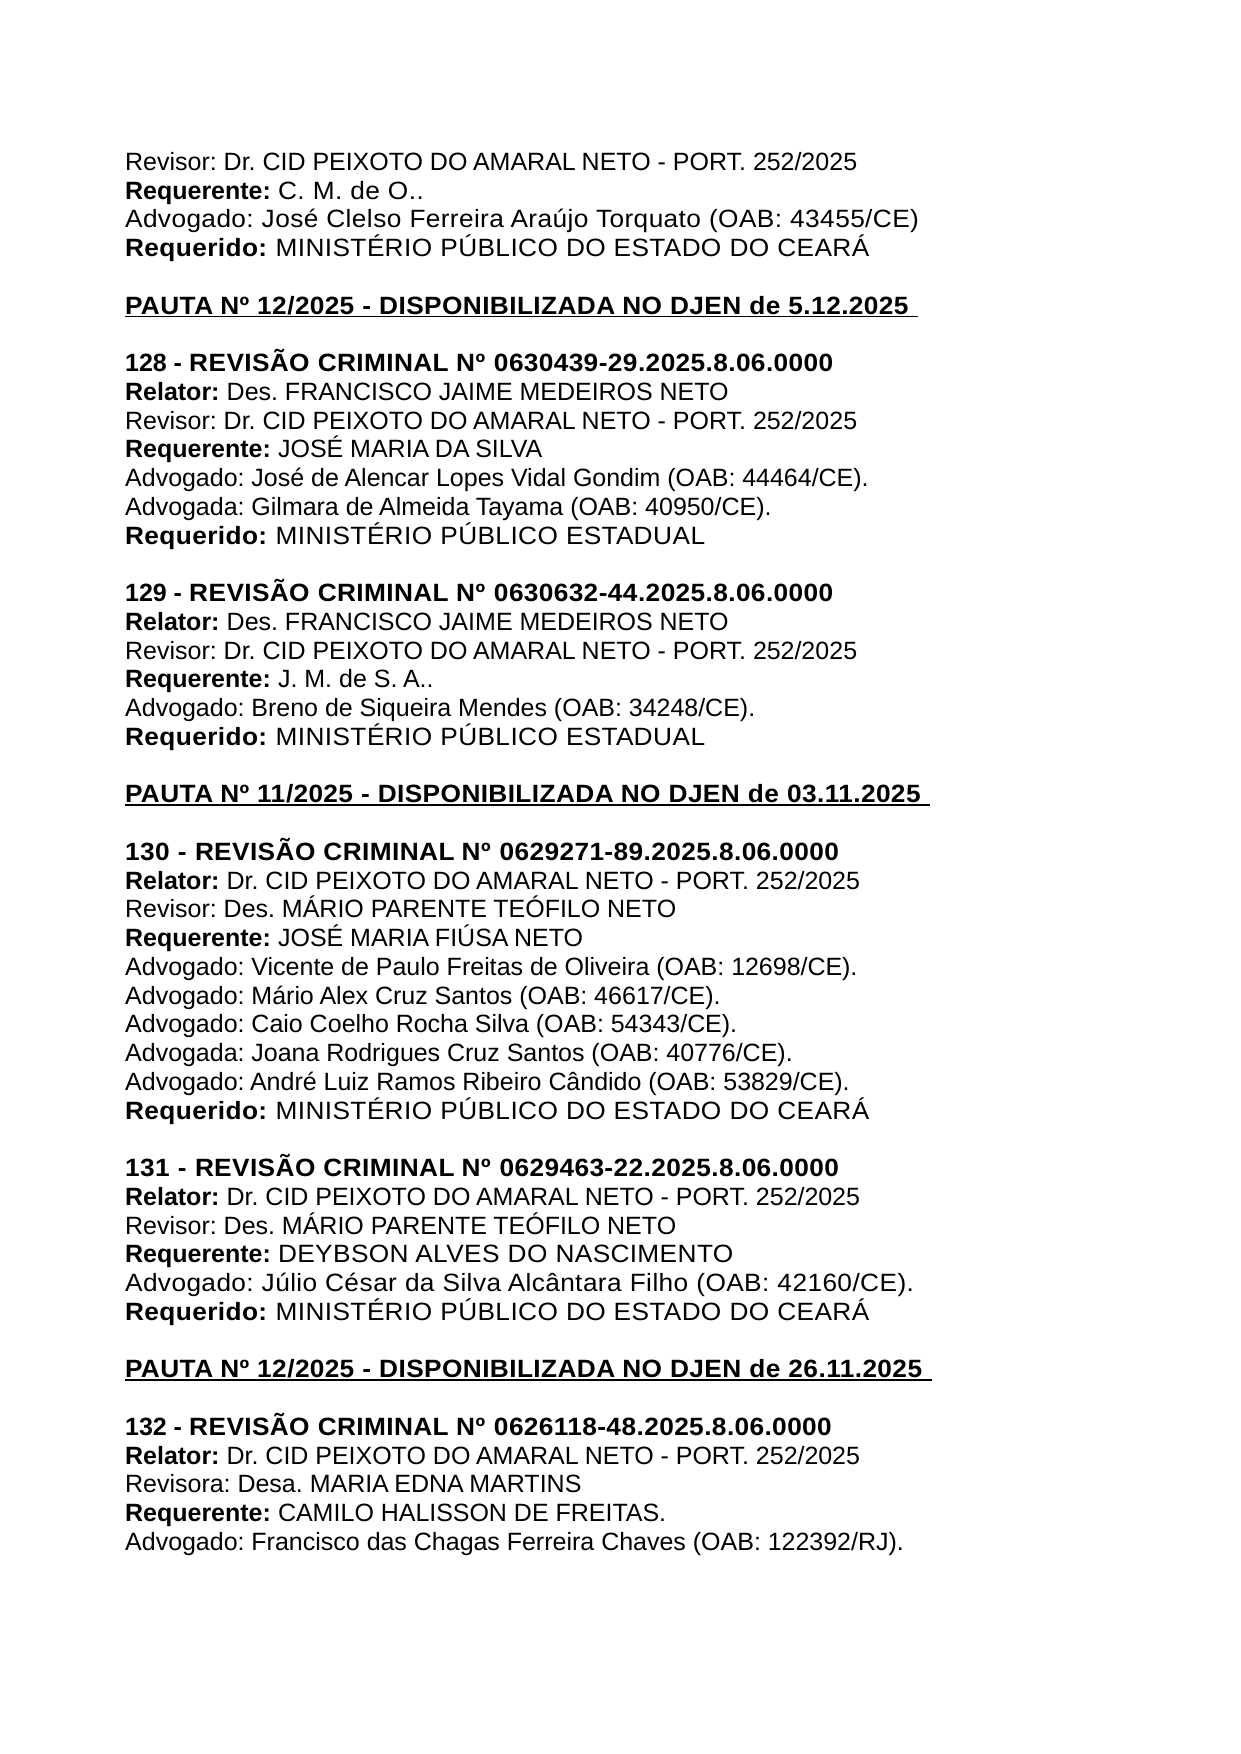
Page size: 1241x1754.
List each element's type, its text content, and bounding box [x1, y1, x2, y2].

text Revisor: Dr. CID PEIXOTO DO AMARAL NETO - PORT. 252/2025 [125, 406, 1158, 434]
text Requerido: MINISTÉRIO PÚBLICO DO ESTADO DO CEARÁ [125, 1096, 1158, 1124]
text Revisor: Dr. CID PEIXOTO DO AMARAL NETO - PORT. 252/2025 [125, 147, 1158, 176]
text Relator: Dr. CID PEIXOTO DO AMARAL NETO - PORT. 252/2025 [125, 866, 1158, 894]
text Requerente: DEYBSON ALVES DO NASCIMENTO [125, 1239, 1158, 1268]
text 132 - REVISÃO CRIMINAL Nº 0626118-48.2025.8.06.0000 [125, 1412, 1159, 1441]
text Advogada: Gilmara de Almeida Tayama (OAB: 40950/CE). [125, 492, 1159, 521]
text Requerido: MINISTÉRIO PÚBLICO ESTADUAL [125, 722, 1158, 751]
text Requerido: MINISTÉRIO PÚBLICO DO ESTADO DO CEARÁ [125, 233, 1158, 262]
text PAUTA Nº 12/2025 - DISPONIBILIZADA NO DJEN de 26.11.2025 [125, 1354, 1158, 1383]
text Relator: Des. FRANCISCO JAIME MEDEIROS NETO [125, 607, 1158, 636]
text Advogado: Mário Alex Cruz Santos (OAB: 46617/CE). [125, 981, 1158, 1009]
text Revisor: Des. MÁRIO PARENTE TEÓFILO NETO [125, 894, 1158, 923]
text Advogado: José de Alencar Lopes Vidal Gondim (OAB: 44464/CE). [125, 463, 1159, 492]
text Relator: Dr. CID PEIXOTO DO AMARAL NETO - PORT. 252/2025 [125, 1441, 1158, 1469]
text Advogado: Caio Coelho Rocha Silva (OAB: 54343/CE). [125, 1009, 1158, 1038]
text Requerente: J. M. de S. A.. [125, 664, 1159, 693]
text Revisor: Des. MÁRIO PARENTE TEÓFILO NETO [125, 1211, 1158, 1239]
text Revisor: Dr. CID PEIXOTO DO AMARAL NETO - PORT. 252/2025 [125, 636, 1158, 664]
text Advogado: Vicente de Paulo Freitas de Oliveira (OAB: 12698/CE). [125, 952, 1158, 981]
text Requerente: JOSÉ MARIA FIÚSA NETO [125, 923, 1158, 952]
text Advogado: André Luiz Ramos Ribeiro Cândido (OAB: 53829/CE). [125, 1067, 1158, 1096]
text 130 - REVISÃO CRIMINAL Nº 0629271-89.2025.8.06.0000 [125, 837, 1158, 866]
text Requerido: MINISTÉRIO PÚBLICO DO ESTADO DO CEARÁ [125, 1297, 1158, 1326]
text 131 - REVISÃO CRIMINAL Nº 0629463-22.2025.8.06.0000 [125, 1153, 1158, 1182]
text Advogado: Breno de Siqueira Mendes (OAB: 34248/CE). [125, 693, 1159, 722]
text Requerente: JOSÉ MARIA DA SILVA [125, 434, 1159, 463]
text Requerente: CAMILO HALISSON DE FREITAS. [125, 1498, 1158, 1527]
text Advogado: José Clelso Ferreira Araújo Torquato (OAB: 43455/CE) [125, 204, 1159, 233]
text Requerido: MINISTÉRIO PÚBLICO ESTADUAL [125, 521, 1158, 549]
text Advogada: Joana Rodrigues Cruz Santos (OAB: 40776/CE). [125, 1038, 1158, 1067]
text 128 - REVISÃO CRIMINAL Nº 0630439-29.2025.8.06.0000 [125, 348, 1159, 377]
text Advogado: Júlio César da Silva Alcântara Filho (OAB: 42160/CE). [125, 1268, 1158, 1297]
text Requerente: C. M. de O.. [125, 176, 1159, 204]
text 129 - REVISÃO CRIMINAL Nº 0630632-44.2025.8.06.0000 [125, 578, 1159, 607]
text Advogado: Francisco das Chagas Ferreira Chaves (OAB: 122392/RJ). [125, 1527, 1158, 1556]
text Relator: Dr. CID PEIXOTO DO AMARAL NETO - PORT. 252/2025 [125, 1182, 1158, 1211]
text PAUTA Nº 11/2025 - DISPONIBILIZADA NO DJEN de 03.11.2025 [125, 779, 1158, 808]
text Revisora: Desa. MARIA EDNA MARTINS [125, 1469, 1158, 1498]
text Relator: Des. FRANCISCO JAIME MEDEIROS NETO [125, 377, 1158, 406]
text PAUTA Nº 12/2025 - DISPONIBILIZADA NO DJEN de 5.12.2025 [125, 291, 1158, 319]
